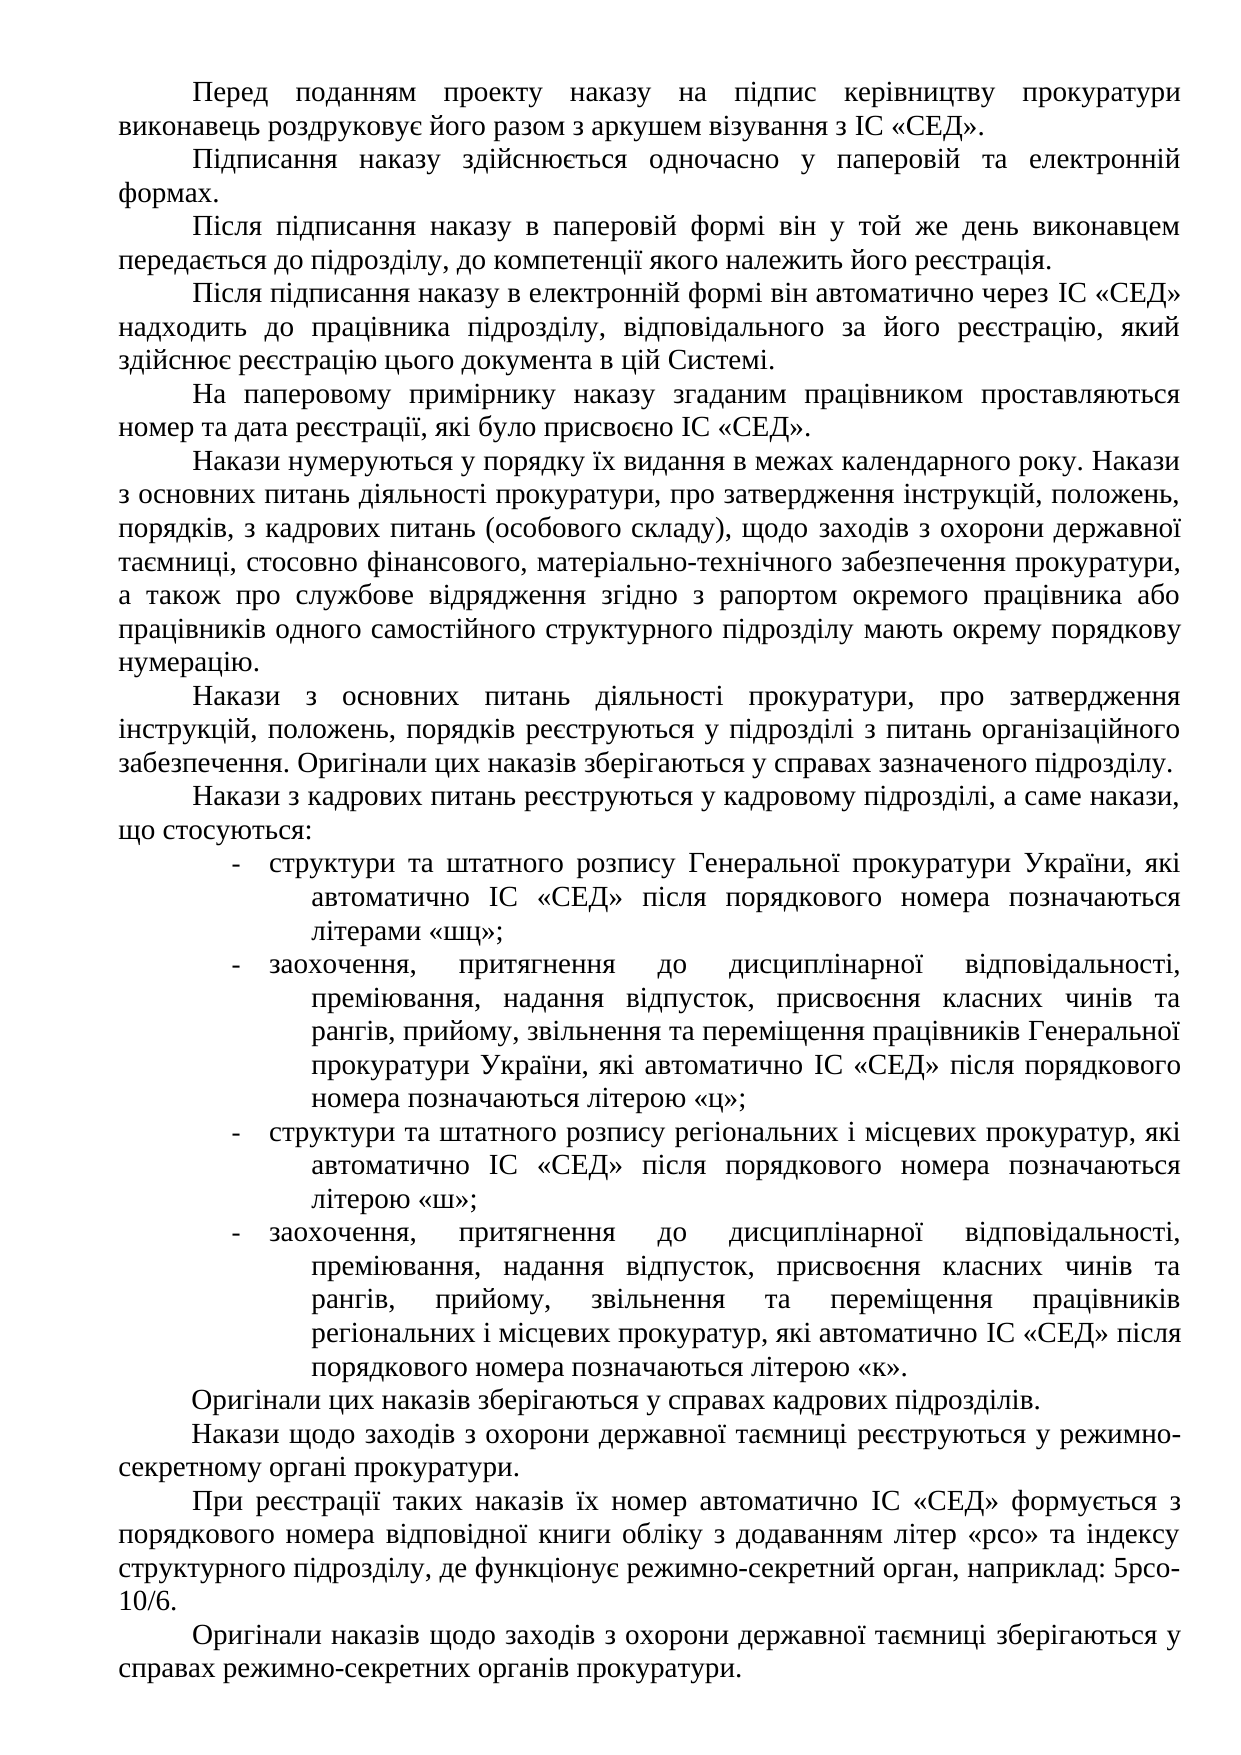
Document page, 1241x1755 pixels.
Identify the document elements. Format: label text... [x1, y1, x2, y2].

text Оригінали цих наказів зберігаються у справах кадрових підрозділів. [118, 1382, 1181, 1416]
text При реєстрації таких наказів їх номер автоматично ІС «СЕД» формується з порядкового номера відповідної книги обліку з додаванням літер «рсо» та індексу структурного підрозділу, де функціонує режимно-секретний орган, наприклад: 5рсо-10/6. [118, 1483, 1181, 1617]
text Перед поданням проекту наказу на підпис керівництву прокуратури виконавець роздруковує його разом з аркушем візування з ІС «СЕД». [118, 74, 1181, 141]
list заохочення, притягнення до дисциплінарної відповідальності, преміювання, надання відпусток, присвоєння класних чинів та рангів, прийому, звільнення та переміщення працівників Генеральної прокуратури України, які автоматично ІС «СЕД» після порядкового номера позначаються літерою «ц»; [231, 946, 1181, 1114]
text Після підписання наказу в електронній формі він автоматично через ІС «СЕД» надходить до працівника підрозділу, відповідального за його реєстрацію, який здійснює реєстрацію цього документа в цій Системі. [118, 275, 1181, 376]
text Оригінали наказів щодо заходів з охорони державної таємниці зберігаються у справах режимно-секретних органів прокуратури. [118, 1617, 1181, 1684]
text Накази з кадрових питань реєструються у кадровому підрозділі, а саме накази, що стосуються: [118, 778, 1181, 846]
text Після підписання наказу в паперовій формі він у той же день виконавцем передається до підрозділу, до компетенції якого належить його реєстрація. [118, 208, 1181, 275]
text На паперовому примірнику наказу згаданим працівником проставляються номер та дата реєстрації, які було присвоєно ІС «СЕД». [118, 376, 1181, 443]
text Накази нумеруються у порядку їх видання в межах календарного року. Накази з основних питань діяльності прокуратури, про затвердження інструкцій, положень, порядків, з кадрових питань (особового складу), щодо заходів з охорони державної таємниці, стосовно фінансового, матеріально-технічного забезпечення прокуратури, а також про службове відрядження згідно з рапортом окремого працівника або працівників одного самостійного структурного підрозділу мають окрему порядкову нумерацію. [118, 443, 1181, 678]
list структури та штатного розпису Генеральної прокуратури України, які автоматично ІС «СЕД» після порядкового номера позначаються літерами «шц»; [231, 846, 1181, 946]
list структури та штатного розпису регіональних і місцевих прокуратур, які автоматично ІС «СЕД» після порядкового номера позначаються літерою «ш»; [231, 1114, 1181, 1214]
list заохочення, притягнення до дисциплінарної відповідальності, преміювання, надання відпусток, присвоєння класних чинів та рангів, прийому, звільнення та переміщення працівників регіональних і місцевих прокуратур, які автоматично ІС «СЕД» після порядкового номера позначаються літерою «к». [231, 1214, 1181, 1382]
text Підписання наказу здійснюється одночасно у паперовій та електронній формах. [118, 141, 1181, 208]
text Накази щодо заходів з охорони державної таємниці реєструються у режимно-секретному органі прокуратури. [118, 1416, 1181, 1483]
text Накази з основних питань діяльності прокуратури, про затвердження інструкцій, положень, порядків реєструються у підрозділі з питань організаційного забезпечення. Оригінали цих наказів зберігаються у справах зазначеного підрозділу. [118, 678, 1181, 778]
